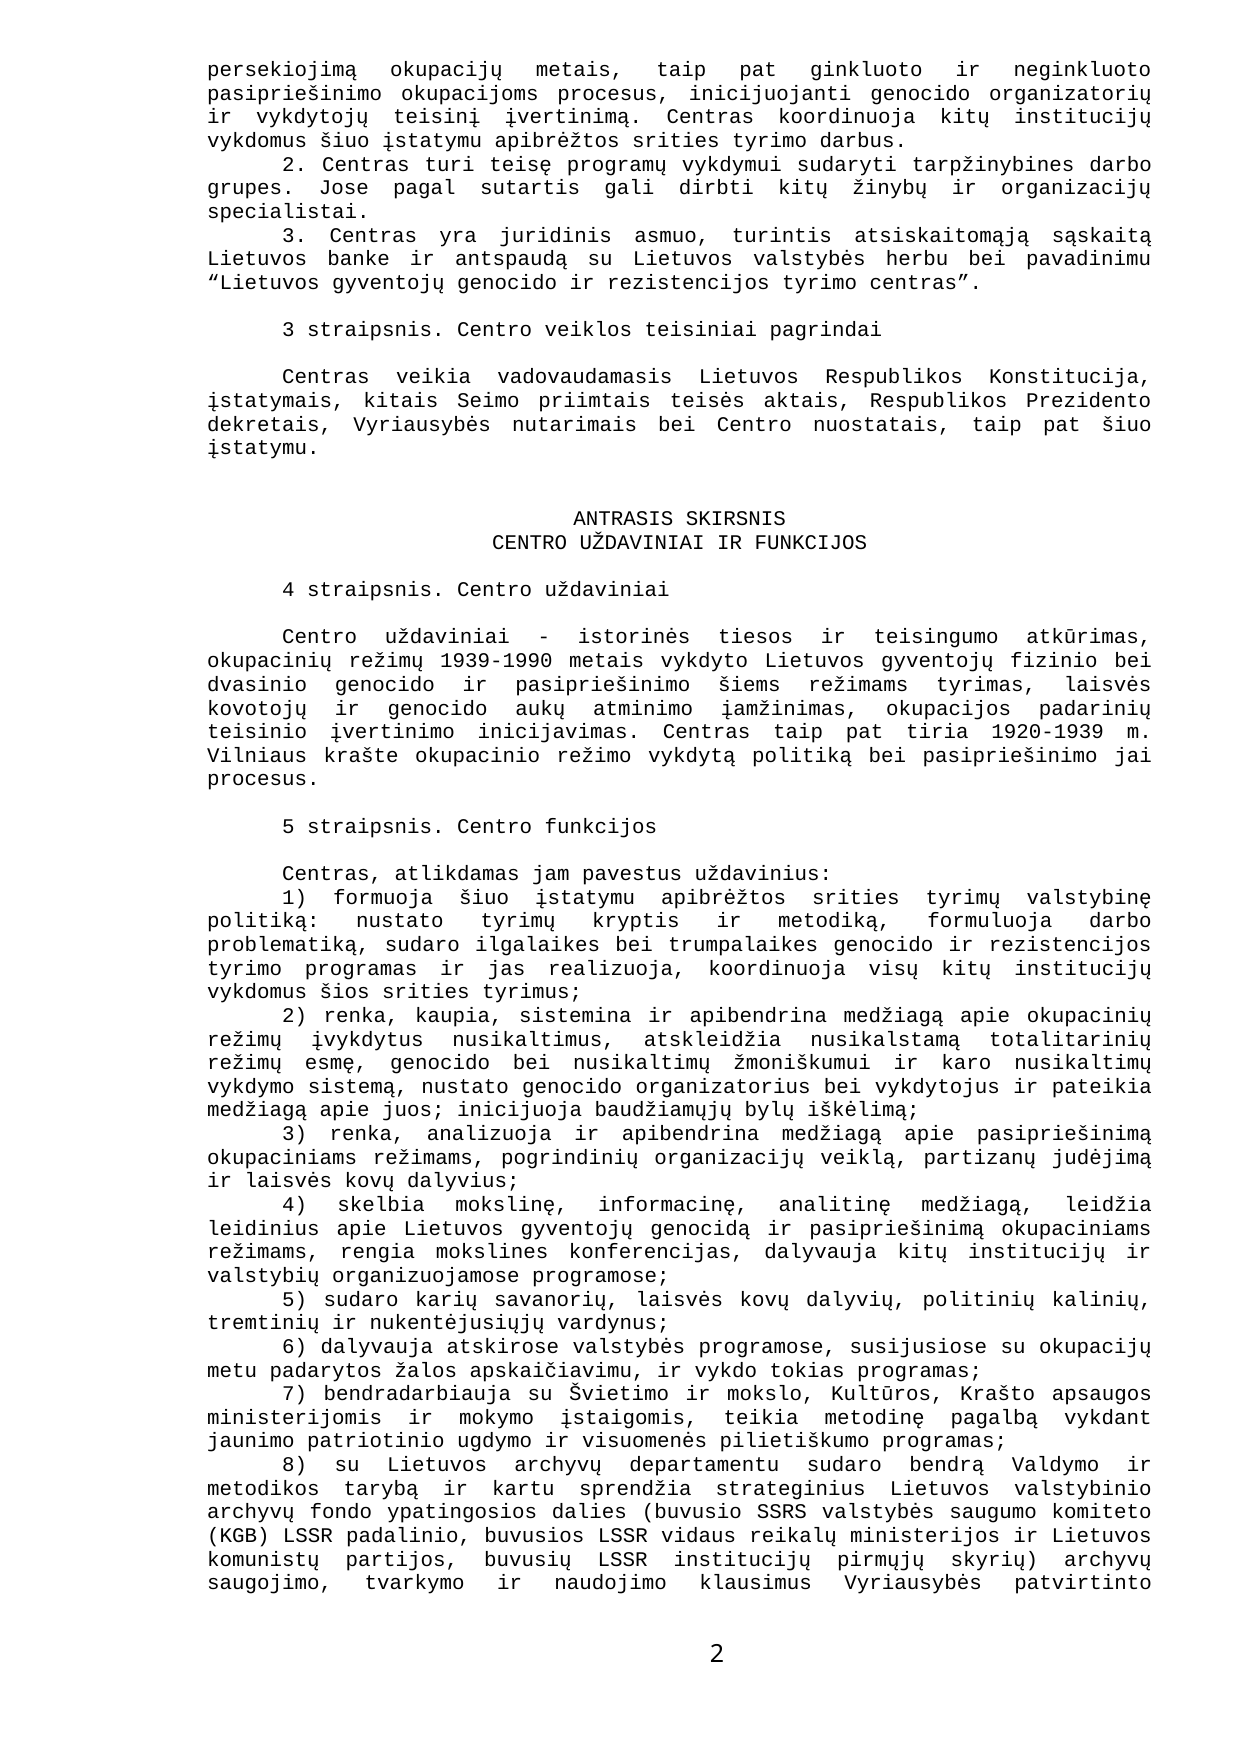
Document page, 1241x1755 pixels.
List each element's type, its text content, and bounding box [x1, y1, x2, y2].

text persekiojimą okupacijų metais, taip pat ginkluoto ir neginkluoto pasipriešinimo okupacijoms procesus, inicijuojanti genocido organizatorių ir vykdytojų teisinį įvertinimą. Centras koordinuoja kitų institucijų vykdomus šiuo įstatymu apibrėžtos srities tyrimo darbus. [207, 59, 1152, 154]
text 7) bendradarbiauja su Švietimo ir mokslo, Kultūros, Krašto apsaugos ministerijomis ir mokymo įstaigomis, teikia metodinę pagalbą vykdant jaunimo patriotinio ugdymo ir visuomenės pilietiškumo programas; [207, 1383, 1152, 1454]
text 1) formuoja šiuo įstatymu apibrėžtos srities tyrimų valstybinę politiką: nustato tyrimų kryptis ir metodiką, formuluoja darbo problematiką, sudaro ilgalaikes bei trumpalaikes genocido ir rezistencijos tyrimo programas ir jas realizuoja, koordinuoja visų kitų institucijų vykdomus šios srities tyrimus; [207, 887, 1152, 1005]
text 8) su Lietuvos archyvų departamentu sudaro bendrą Valdymo ir metodikos tarybą ir kartu sprendžia strateginius Lietuvos valstybinio archyvų fondo ypatingosios dalies (buvusio SSRS valstybės saugumo komiteto (KGB) LSSR padalinio, buvusios LSSR vidaus reikalų ministerijos ir Lietuvos komunistų partijos, buvusių LSSR institucijų pirmųjų skyrių) archyvų saugojimo, tvarkymo ir naudojimo klausimus Vyriausybės patvirtinto [207, 1454, 1152, 1596]
text 4 straipsnis. Centro uždaviniai [207, 579, 1152, 603]
text 6) dalyvauja atskirose valstybės programose, susijusiose su okupacijų metu padarytos žalos apskaičiavimu, ir vykdo tokias programas; [207, 1336, 1152, 1383]
text 3) renka, analizuoja ir apibendrina medžiagą apie pasipriešinimą okupaciniams režimams, pogrindinių organizacijų veiklą, partizanų judėjimą ir laisvės kovų dalyvius; [207, 1123, 1152, 1194]
text 5 straipsnis. Centro funkcijos [207, 816, 1152, 839]
text 2. Centras turi teisę programų vykdymui sudaryti tarpžinybines darbo grupes. Jose pagal sutartis gali dirbti kitų žinybų ir organizacijų specialistai. [207, 154, 1152, 224]
text 3 straipsnis. Centro veiklos teisiniai pagrindai [207, 319, 1152, 343]
text 5) sudaro karių savanorių, laisvės kovų dalyvių, politinių kalinių, tremtinių ir nukentėjusiųjų vardynus; [207, 1289, 1152, 1336]
text Centras veikia vadovaudamasis Lietuvos Respublikos Konstitucija, įstatymais, kitais Seimo priimtais teisės aktais, Respublikos Prezidento dekretais, Vyriausybės nutarimais bei Centro nuostatais, taip pat šiuo įstatymu. [207, 366, 1152, 461]
text Centras, atlikdamas jam pavestus uždavinius: [207, 863, 1152, 887]
text 4) skelbia mokslinę, informacinę, analitinę medžiagą, leidžia leidinius apie Lietuvos gyventojų genocidą ir pasipriešinimą okupaciniams režimams, rengia mokslines konferencijas, dalyvauja kitų institucijų ir valstybių organizuojamose programose; [207, 1194, 1152, 1289]
text Centro uždaviniai - istorinės tiesos ir teisingumo atkūrimas, okupacinių režimų 1939-1990 metais vykdyto Lietuvos gyventojų fizinio bei dvasinio genocido ir pasipriešinimo šiems režimams tyrimas, laisvės kovotojų ir genocido aukų atminimo įamžinimas, okupacijos padarinių teisinio įvertinimo inicijavimas. Centras taip pat tiria 1920-1939 m. Vilniaus krašte okupacinio režimo vykdytą politiką bei pasipriešinimo jai procesus. [207, 627, 1152, 792]
text 2) renka, kaupia, sistemina ir apibendrina medžiagą apie okupacinių režimų įvykdytus nusikaltimus, atskleidžia nusikalstamą totalitarinių režimų esmę, genocido bei nusikaltimų žmoniškumui ir karo nusikaltimų vykdymo sistemą, nustato genocido organizatorius bei vykdytojus ir pateikia medžiagą apie juos; inicijuoja baudžiamųjų bylų iškėlimą; [207, 1005, 1152, 1123]
text CENTRO UŽDAVINIAI IR FUNKCIJOS [207, 532, 1152, 556]
text ANTRASIS SKIRSNIS [207, 508, 1152, 532]
text 3. Centras yra juridinis asmuo, turintis atsiskaitomąją sąskaitą Lietuvos banke ir antspaudą su Lietuvos valstybės herbu bei pavadinimu “Lietuvos gyventojų genocido ir rezistencijos tyrimo centras”. [207, 224, 1152, 296]
